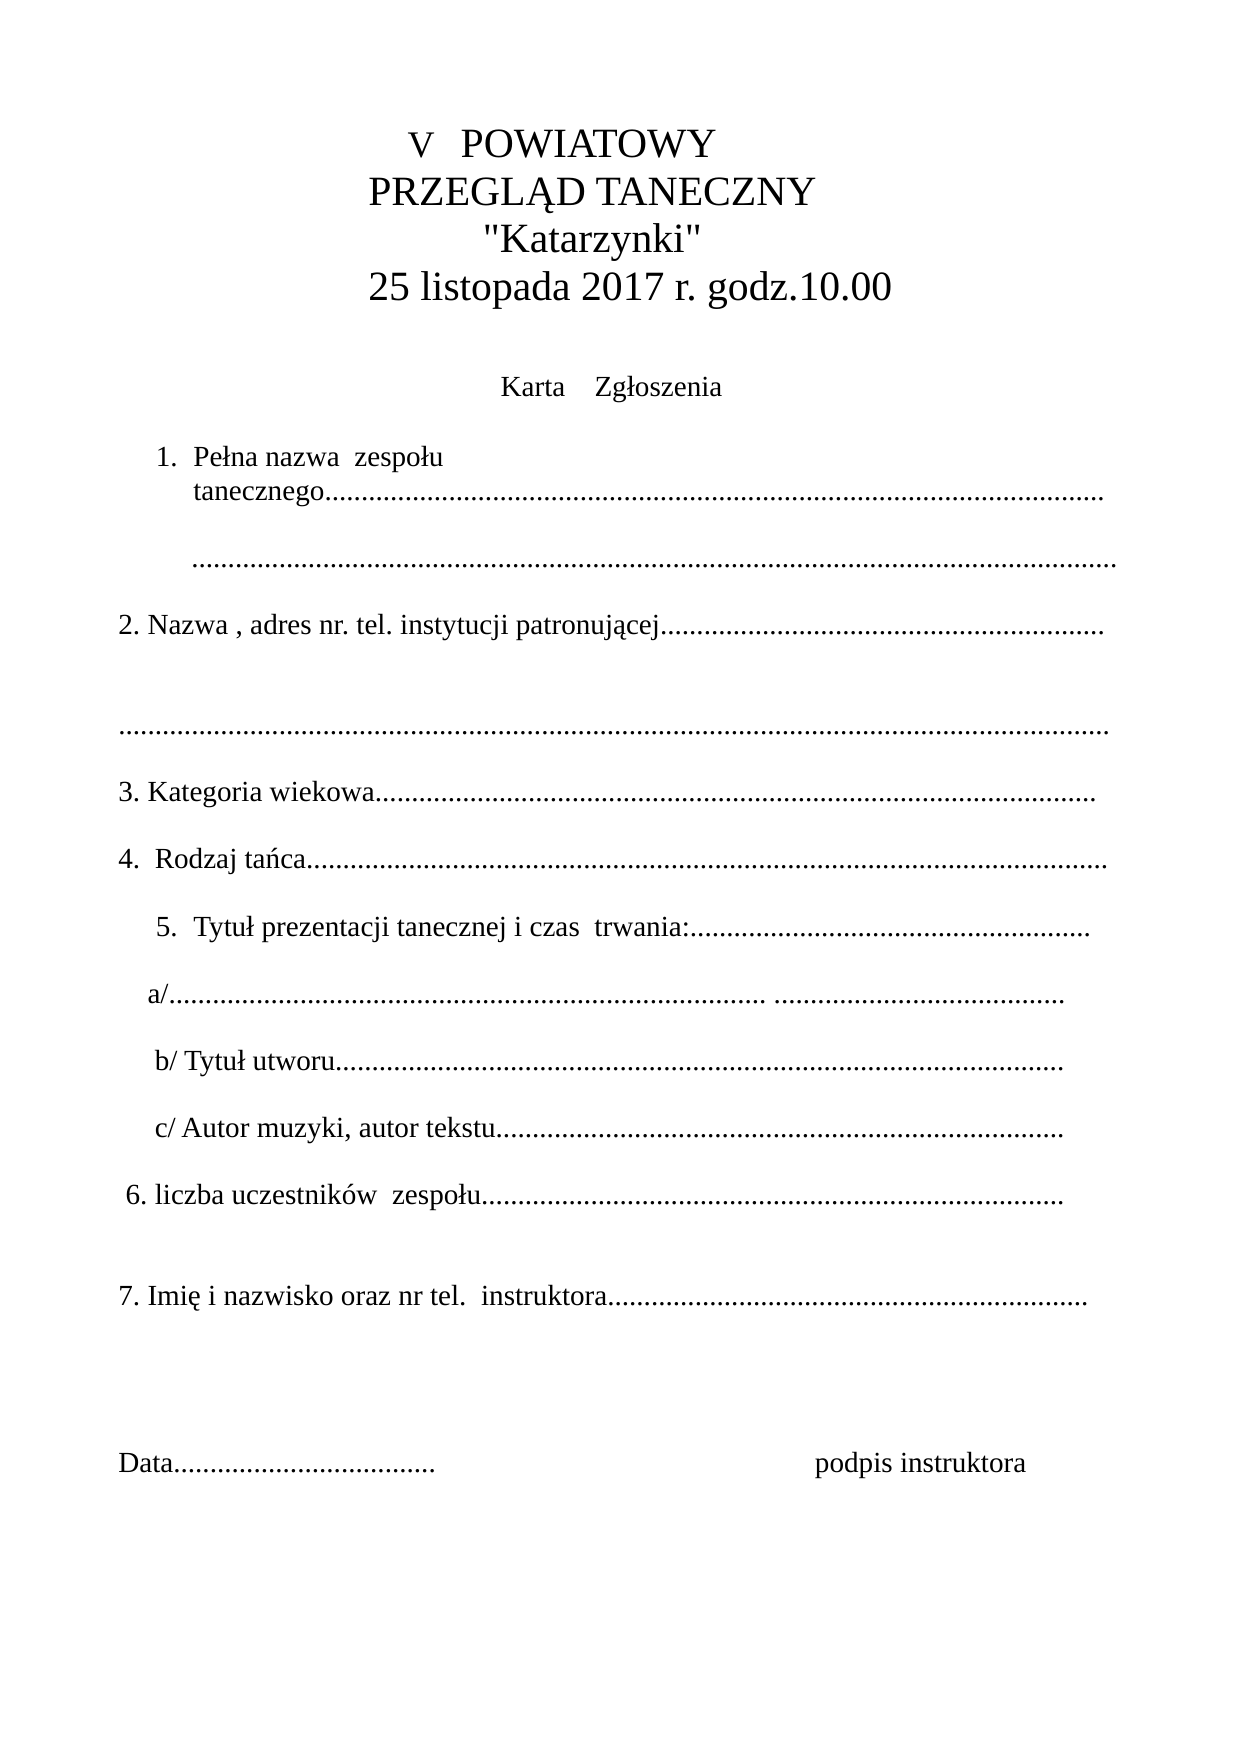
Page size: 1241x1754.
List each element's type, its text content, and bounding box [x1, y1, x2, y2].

list Pełna nazwa zespołu tanecznego........................................................................................................... [156, 439, 1122, 506]
text 6. liczba uczestników zespołu................................................................................ [118, 1177, 1122, 1211]
text 4. Rodzaj tańca.............................................................................................................. [118, 842, 1122, 875]
text 25 listopada 2017 r. godz.10.00 [118, 262, 1122, 310]
text Data.................................... podpis instruktora [118, 1445, 1122, 1479]
text PRZEGLĄD TANECZNY [118, 166, 1122, 214]
text V POWIATOWY [118, 118, 1122, 166]
text b/ Tytuł utworu.................................................................................................... [118, 1043, 1122, 1076]
text Karta Zgłoszenia [118, 358, 1122, 406]
text ............................................................................................................................... [118, 540, 1122, 573]
text a/.................................................................................. ........................................ [118, 976, 1122, 1009]
text 2. Nazwa , adres nr. tel. instytucji patronującej............................................................. [118, 607, 1122, 640]
text ........................................................................................................................................ [118, 707, 1122, 741]
text "Katarzynki" [118, 214, 1122, 262]
text 7. Imię i nazwisko oraz nr tel. instruktora.................................................................. [118, 1278, 1122, 1311]
text c/ Autor muzyki, autor tekstu.............................................................................. [118, 1110, 1122, 1143]
list Tytuł prezentacji tanecznej i czas trwania:....................................................... [156, 909, 1122, 942]
text 3. Kategoria wiekowa................................................................................................... [118, 774, 1122, 808]
